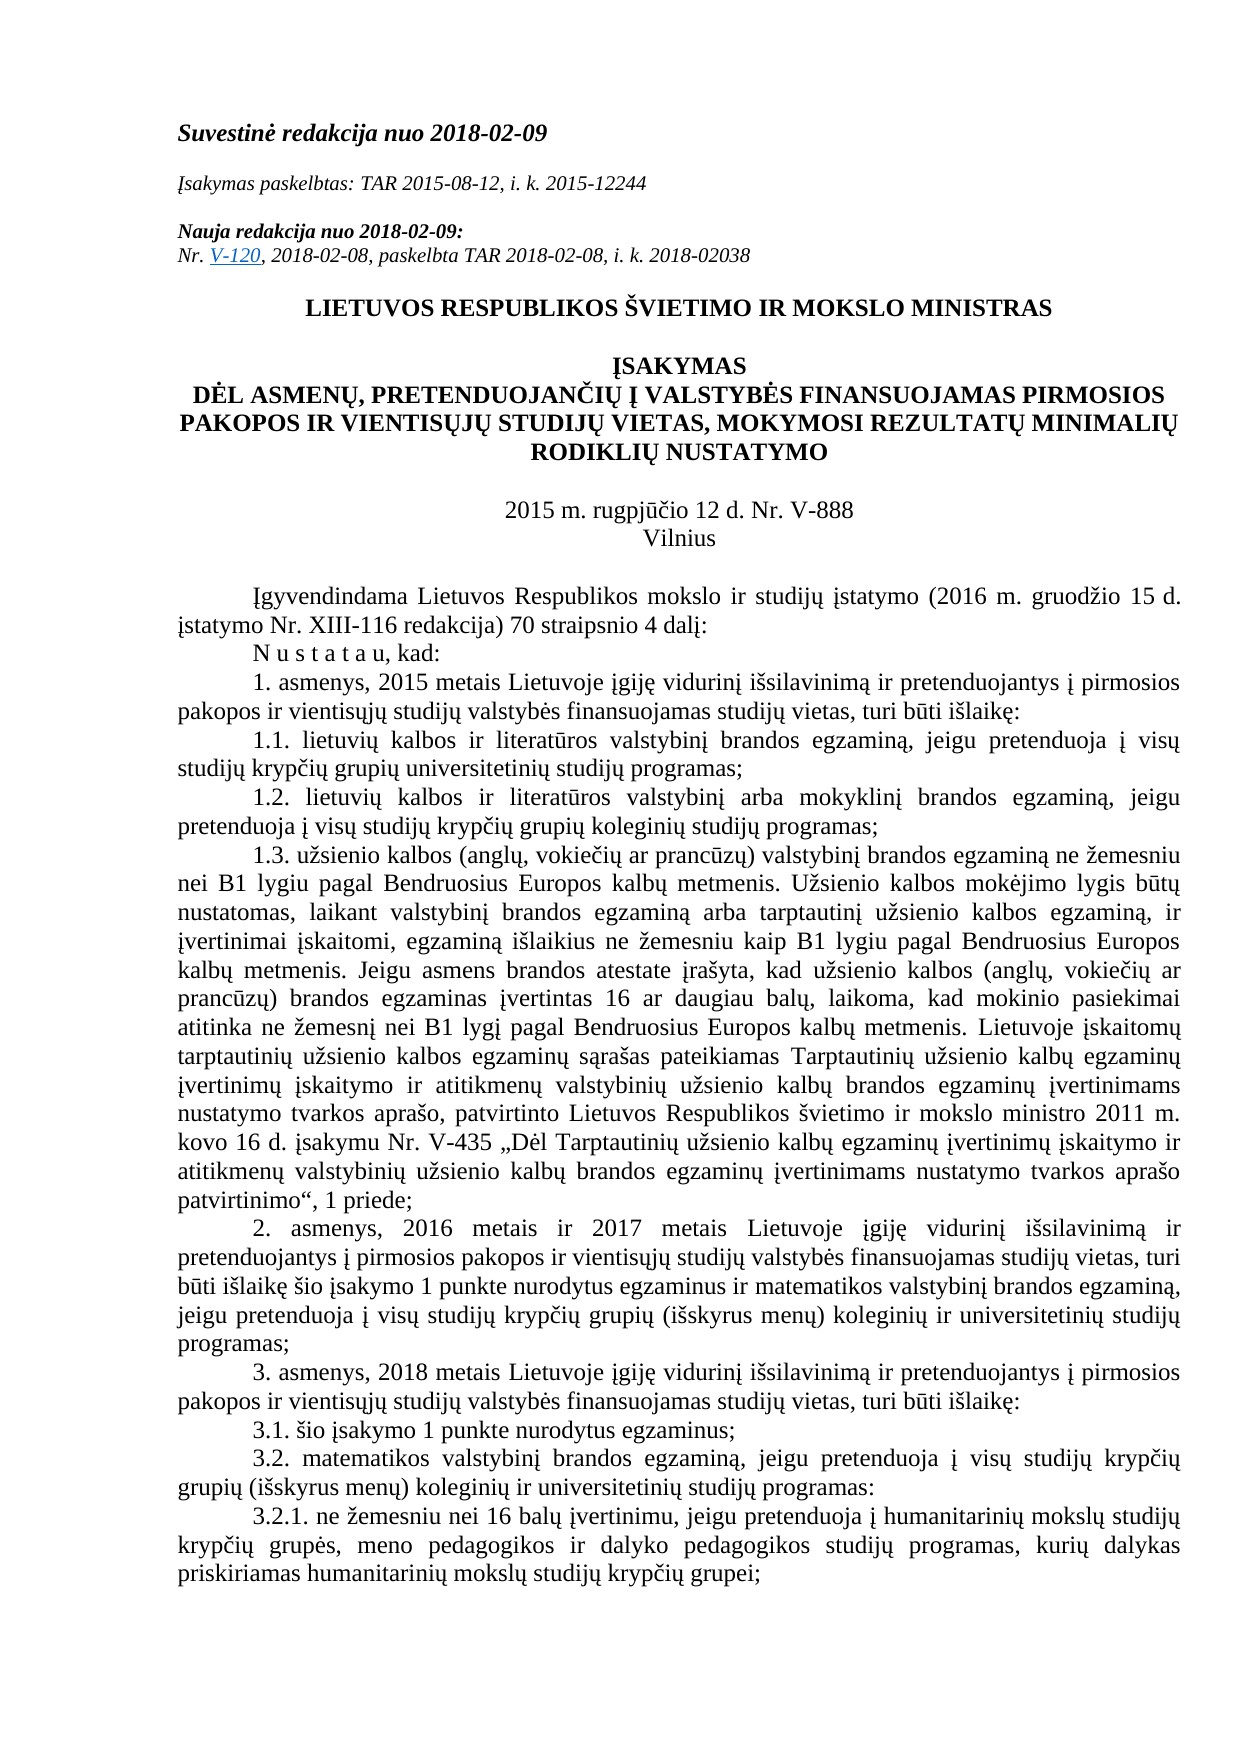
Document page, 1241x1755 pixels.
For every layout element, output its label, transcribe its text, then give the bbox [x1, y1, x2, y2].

text 3.2.1. ne žemesniu nei 16 balų įvertinimu, jeigu pretenduoja į humanitarinių mokslų studijų krypčių grupės, meno pedagogikos ir dalyko pedagogikos studijų programas, kurių dalykas priskiriamas humanitarinių mokslų studijų krypčių grupei; [177, 1501, 1181, 1587]
text Įsakymas paskelbtas: TAR 2015-08-12, i. k. 2015-12244 [177, 171, 1181, 195]
text ĮSAKYMAS [177, 351, 1181, 380]
text 2. asmenys, 2016 metais ir 2017 metais Lietuvoje įgiję vidurinį išsilavinimą ir pretenduojantys į pirmosios pakopos ir vientisųjų studijų valstybės finansuojamas studijų vietas, turi būti išlaikę šio įsakymo 1 punkte nurodytus egzaminus ir matematikos valstybinį brandos egzaminą, jeigu pretenduoja į visų studijų krypčių grupių (išskyrus menų) koleginių ir universitetinių studijų programas; [177, 1213, 1181, 1357]
text 1.1. lietuvių kalbos ir literatūros valstybinį brandos egzaminą, jeigu pretenduoja į visų studijų krypčių grupių universitetinių studijų programas; [177, 725, 1181, 782]
text Suvestinė redakcija nuo 2018-02-09 [177, 118, 1181, 147]
text 3.2. matematikos valstybinį brandos egzaminą, jeigu pretenduoja į visų studijų krypčių grupių (išskyrus menų) koleginių ir universitetinių studijų programas: [177, 1443, 1181, 1501]
text Nr. V-120, 2018-02-08, paskelbta TAR 2018-02-08, i. k. 2018-02038 [177, 243, 1181, 267]
text Nauja redakcija nuo 2018-02-09: [177, 219, 1181, 243]
text 3. asmenys, 2018 metais Lietuvoje įgiję vidurinį išsilavinimą ir pretenduojantys į pirmosios pakopos ir vientisųjų studijų valstybės finansuojamas studijų vietas, turi būti išlaikę: [177, 1357, 1181, 1415]
text Vilnius [177, 523, 1181, 552]
text 2015 m. rugpjūčio 12 d. Nr. V-888 [177, 495, 1181, 523]
text LIETUVOS RESPUBLIKOS ŠVIETIMO IR MOKSLO MINISTRAS [177, 293, 1181, 322]
text Įgyvendindama Lietuvos Respublikos mokslo ir studijų įstatymo (2016 m. gruodžio 15 d. įstatymo Nr. XIII-116 redakcija) 70 straipsnio 4 dalį: [177, 581, 1181, 638]
text 1.3. užsienio kalbos (anglų, vokiečių ar prancūzų) valstybinį brandos egzaminą ne žemesniu nei B1 lygiu pagal Bendruosius Europos kalbų metmenis. Užsienio kalbos mokėjimo lygis būtų nustatomas, laikant valstybinį brandos egzaminą arba tarptautinį užsienio kalbos egzaminą, ir įvertinimai įskaitomi, egzaminą išlaikius ne žemesniu kaip B1 lygiu pagal Bendruosius Europos kalbų metmenis. Jeigu asmens brandos atestate įrašyta, kad užsienio kalbos (anglų, vokiečių ar prancūzų) brandos egzaminas įvertintas 16 ar daugiau balų, laikoma, kad mokinio pasiekimai atitinka ne žemesnį nei B1 lygį pagal Bendruosius Europos kalbų metmenis. Lietuvoje įskaitomų tarptautinių užsienio kalbos egzaminų sąrašas pateikiamas Tarptautinių užsienio kalbų egzaminų įvertinimų įskaitymo ir atitikmenų valstybinių užsienio kalbų brandos egzaminų įvertinimams nustatymo tvarkos aprašo, patvirtinto Lietuvos Respublikos švietimo ir mokslo ministro 2011 m. kovo 16 d. įsakymu Nr. V-435 „Dėl Tarptautinių užsienio kalbų egzaminų įvertinimų įskaitymo ir atitikmenų valstybinių užsienio kalbų brandos egzaminų įvertinimams nustatymo tvarkos aprašo patvirtinimo“, 1 priede; [177, 840, 1181, 1213]
text 1. asmenys, 2015 metais Lietuvoje įgiję vidurinį išsilavinimą ir pretenduojantys į pirmosios pakopos ir vientisųjų studijų valstybės finansuojamas studijų vietas, turi būti išlaikę: [177, 667, 1181, 725]
text DĖL ASMENŲ, PRETENDUOJANČIŲ Į VALSTYBĖS FINANSUOJAMAS PIRMOSIOS PAKOPOS IR VIENTISŲJŲ STUDIJŲ VIETAS, MOKYMOSI REZULTATŲ MINIMALIŲ RODIKLIŲ NUSTATYMO [177, 380, 1181, 466]
text 3.1. šio įsakymo 1 punkte nurodytus egzaminus; [177, 1415, 1181, 1443]
text 1.2. lietuvių kalbos ir literatūros valstybinį arba mokyklinį brandos egzaminą, jeigu pretenduoja į visų studijų krypčių grupių koleginių studijų programas; [177, 782, 1181, 840]
text N u s t a t a u, kad: [177, 638, 1181, 667]
